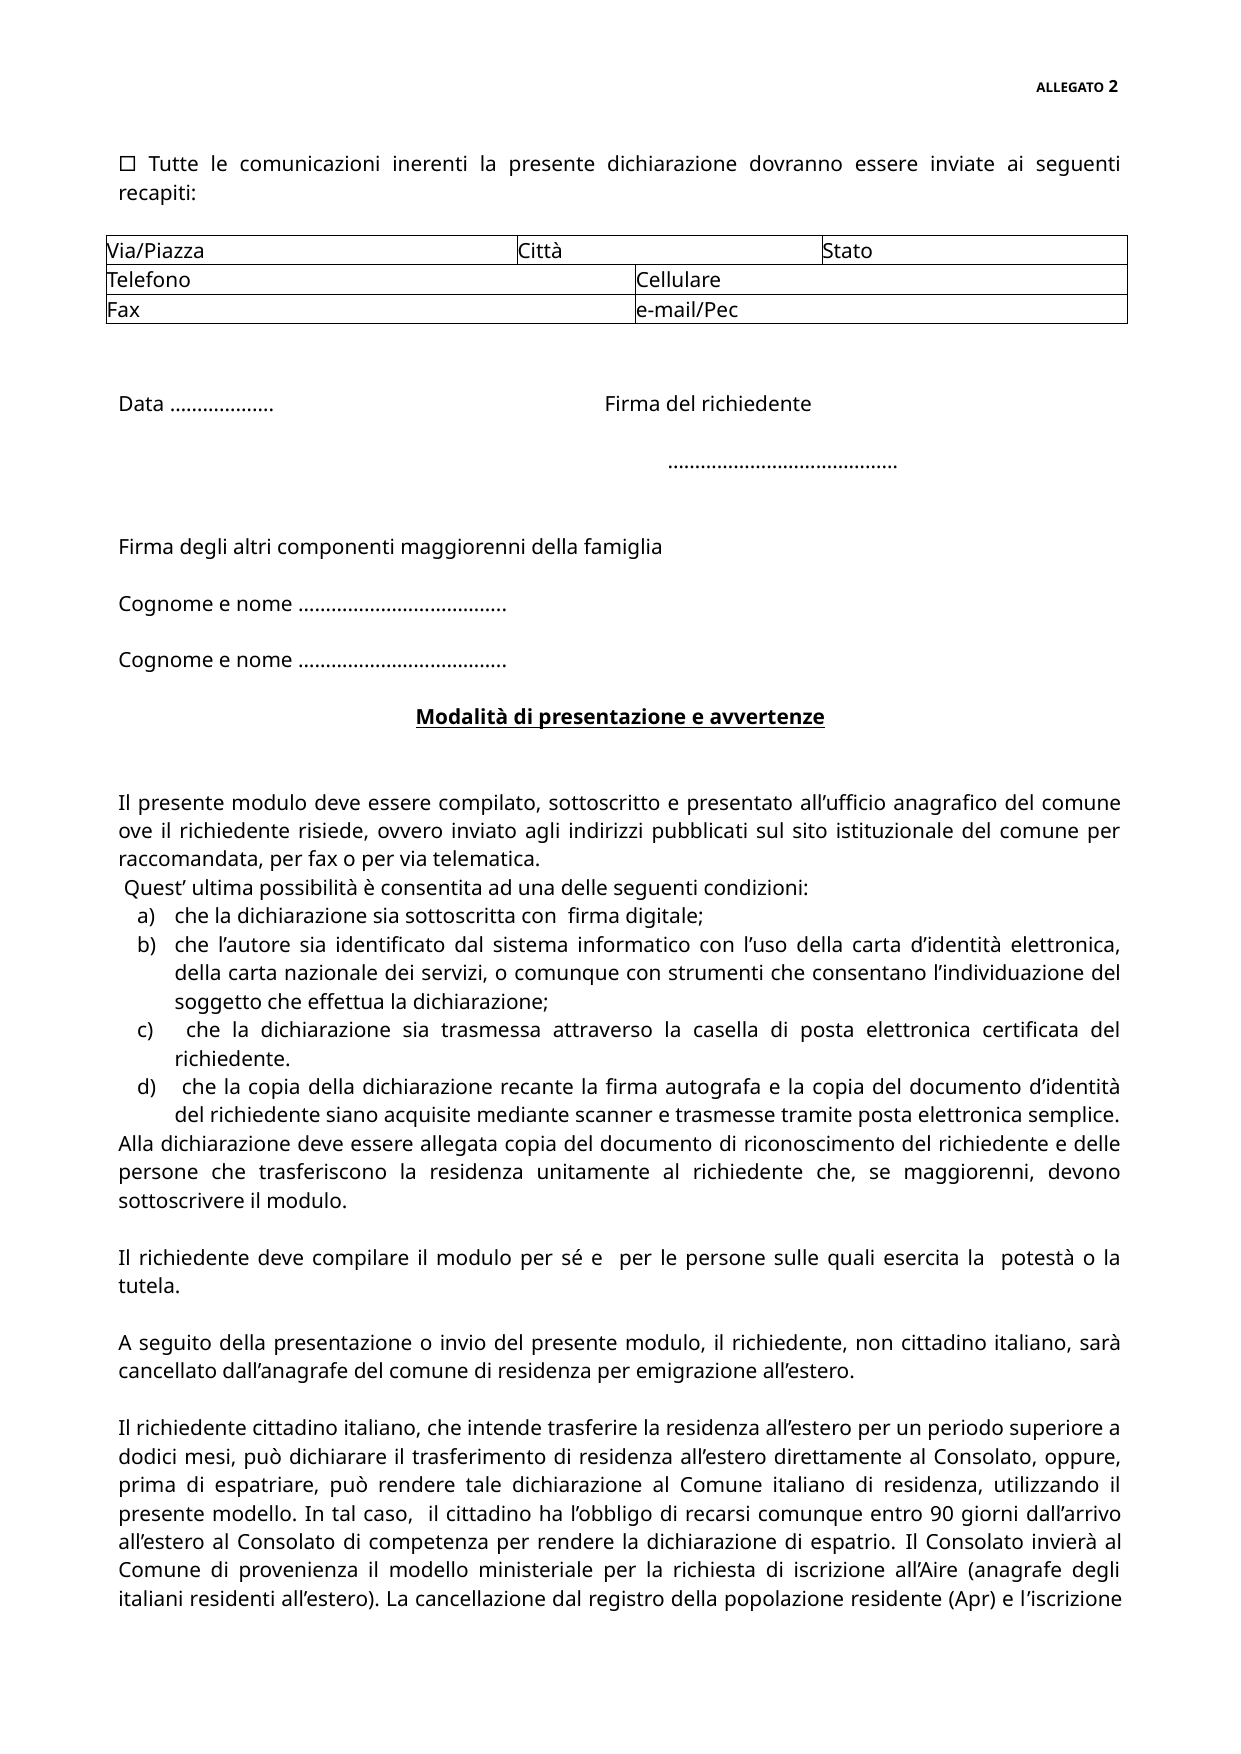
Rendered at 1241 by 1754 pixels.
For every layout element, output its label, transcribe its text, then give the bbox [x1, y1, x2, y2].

table_cell Fax [107, 295, 635, 323]
list che l’autore sia identificato dal sistema informatico con l’uso della carta d’identità elettronica, della carta nazionale dei servizi, o comunque con strumenti che consentano l’individuazione del soggetto che effettua la dichiarazione; [137, 930, 1122, 1015]
table_header Città [518, 236, 822, 264]
list che la copia della dichiarazione recante la firma autografa e la copia del documento d’identità del richiedente siano acquisite mediante scanner e trasmesse tramite posta elettronica semplice. [137, 1072, 1122, 1129]
text Quest’ ultima possibilità è consentita ad una delle seguenti condizioni: [118, 873, 1122, 901]
table_cell Telefono [107, 265, 635, 294]
table_cell e-mail/Pec [636, 295, 1127, 323]
text Cognome e nome ……………………………….. [118, 646, 1122, 674]
text …………………………………… [118, 446, 1122, 475]
text  Tutte le comunicazioni inerenti la presente dichiarazione dovranno essere inviate ai seguenti recapiti: [118, 149, 1122, 206]
text Il presente modulo deve essere compilato, sottoscritto e presentato all’ufficio anagrafico del comune ove il richiedente risiede, ovvero inviato agli indirizzi pubblicati sul sito istituzionale del comune per raccomandata, per fax o per via telematica. [118, 788, 1122, 873]
table_header Stato [823, 236, 1127, 264]
text Firma degli altri componenti maggiorenni della famiglia [118, 532, 1122, 560]
table_header Via/Piazza [107, 236, 517, 264]
text Cognome e nome ……………………………….. [118, 589, 1122, 617]
text Alla dichiarazione deve essere allegata copia del documento di riconoscimento del richiedente e delle persone che trasferiscono la residenza unitamente al richiedente che, se maggiorenni, devono sottoscrivere il modulo. [118, 1129, 1122, 1214]
table_cell Cellulare [636, 265, 1127, 294]
text Il richiedente deve compilare il modulo per sé e per le persone sulle quali esercita la potestà o la tutela. [118, 1243, 1122, 1299]
list che la dichiarazione sia sottoscritta con firma digitale; [137, 901, 1122, 930]
list che la dichiarazione sia trasmessa attraverso la casella di posta elettronica certificata del richiedente. [137, 1015, 1122, 1072]
text Il richiedente cittadino italiano, che intende trasferire la residenza all’estero per un periodo superiore a dodici mesi, può dichiarare il trasferimento di residenza all’estero direttamente al Consolato, oppure, prima di espatriare, può rendere tale dichiarazione al Comune italiano di residenza, utilizzando il presente modello. In tal caso, il cittadino ha l’obbligo di recarsi comunque entro 90 giorni dall’arrivo all’estero al Consolato di competenza per rendere la dichiarazione di espatrio. Il Consolato invierà al Comune di provenienza il modello ministeriale per la richiesta di iscrizione all’Aire (anagrafe degli italiani residenti all’estero). La cancellazione dal registro della popolazione residente (Apr) e l’iscrizione [118, 1413, 1122, 1612]
text Data ………………. Firma del richiedente [118, 389, 1122, 418]
text A seguito della presentazione o invio del presente modulo, il richiedente, non cittadino italiano, sarà cancellato dall’anagrafe del comune di residenza per emigrazione all’estero. [118, 1328, 1122, 1385]
text Modalità di presentazione e avvertenze [118, 702, 1122, 731]
